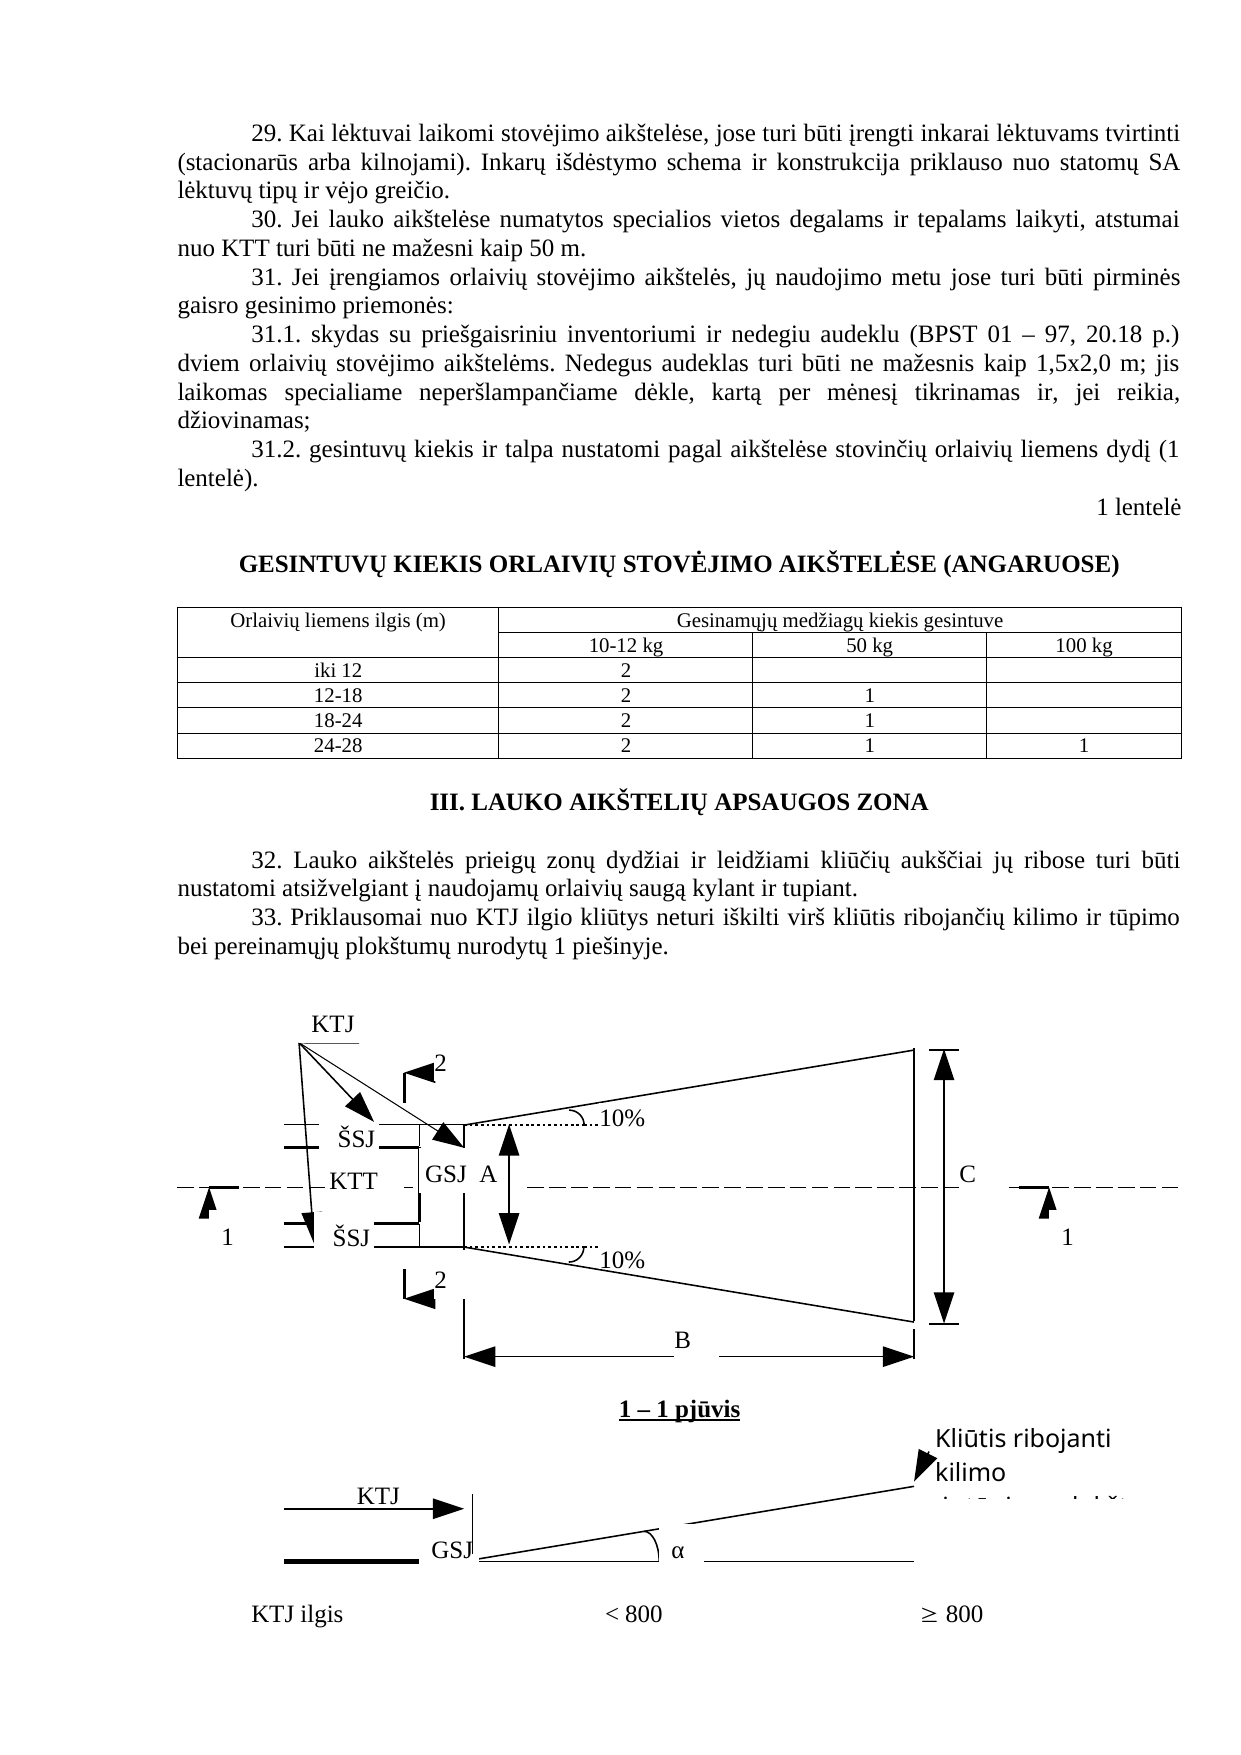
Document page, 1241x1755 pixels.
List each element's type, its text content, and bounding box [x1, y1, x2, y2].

text 31.1. skydas su priešgaisriniu inventoriumi ir nedegiu audeklu (BPST 01 – 97, 20.18 p.) dviem orlaivių stovėjimo aikštelėms. Nedegus audeklas turi būti ne mažesnis kaip 1,5x2,0 m; jis laikomas specialiame neperšlampančiame dėkle, kartą per mėnesį tikrinamas ir, jei reikia, džiovinamas; [177, 319, 1181, 434]
table_cell 12-18 [178, 683, 498, 707]
table_cell 100 kg [987, 633, 1181, 657]
table_cell [419, 1193, 463, 1246]
table_cell 1 [753, 683, 986, 707]
table_header [177, 989, 1181, 1193]
table_cell [753, 658, 986, 682]
table_cell iki 12 [178, 658, 498, 682]
text 31.2. gesintuvų kiekis ir talpa nustatomi pagal aikštelėse stovinčių orlaivių liemens dydį (1 lentelė). [177, 434, 1181, 492]
table_cell 2 [499, 734, 752, 757]
table_cell 24-28 [178, 734, 498, 757]
text 29. Kai lėktuvai laikomi stovėjimo aikštelėse, jose turi būti įrengti inkarai lėktuvams tvirtinti (stacionarūs arba kilnojami). Inkarų išdėstymo schema ir konstrukcija priklauso nuo statomų SA lėktuvų tipų ir vėjo greičio. [177, 118, 1181, 204]
table_cell 10-12 kg [499, 633, 752, 657]
table_cell 2 [499, 683, 752, 707]
table_cell 1 [753, 734, 986, 757]
text 31. Jei įrengiamos orlaivių stovėjimo aikštelės, jų naudojimo metu jose turi būti pirminės gaisro gesinimo priemonės: [177, 262, 1181, 319]
table_cell 2 [499, 708, 752, 732]
table_cell 2 [499, 658, 752, 682]
text KTJ ilgis < 800 ³ 800 [177, 1599, 1181, 1628]
table_cell [987, 683, 1181, 707]
table_cell 50 kg [753, 633, 986, 657]
table_header Orlaivių liemens ilgis (m) [178, 608, 498, 657]
text 1 lentelė [177, 492, 1181, 521]
table_header [301, 1047, 913, 1199]
table_header [177, 1452, 1181, 1570]
text GESINTUVŲ KIEKIS ORLAIVIŲ STOVĖJIMO AIKŠTELĖSE (ANGARUOSE) [177, 549, 1181, 578]
table_cell 18-24 [178, 708, 498, 732]
table_cell [987, 708, 1181, 732]
table_header Gesinamųjų medžiagų kiekis gesintuve [499, 608, 1181, 632]
table_cell [987, 658, 1181, 682]
table_cell 1 [987, 734, 1181, 757]
text III. LAUKO AIKŠTELIŲ APSAUGOS ZONA [177, 787, 1181, 816]
table_cell [177, 1187, 1181, 1359]
text ir tūpimo plokštuma [935, 1489, 1184, 1499]
text 33. Priklausomai nuo KTJ ilgio kliūtys neturi iškilti virš kliūtis ribojančių kilimo ir tūpimo bei pereinamųjų plokštumų nurodytų 1 piešinyje. [177, 902, 1181, 960]
text 32. Lauko aikštelės prieigų zonų dydžiai ir leidžiami kliūčių aukščiai jų ribose turi būti nustatomi atsižvelgiant į naudojamų orlaivių saugą kylant ir tupiant. [177, 845, 1181, 902]
text 30. Jei lauko aikštelėse numatytos specialios vietos degalams ir tepalams laikyti, atstumai nuo KTT turi būti ne mažesni kaip 50 m. [177, 204, 1181, 262]
table_header [447, 1125, 463, 1145]
table_cell [465, 1187, 913, 1320]
table_cell 1 [753, 708, 986, 732]
text 1 – 1 pjūvis [177, 1394, 1184, 1456]
text Kliūtis ribojanti kilimo [935, 1421, 1184, 1489]
